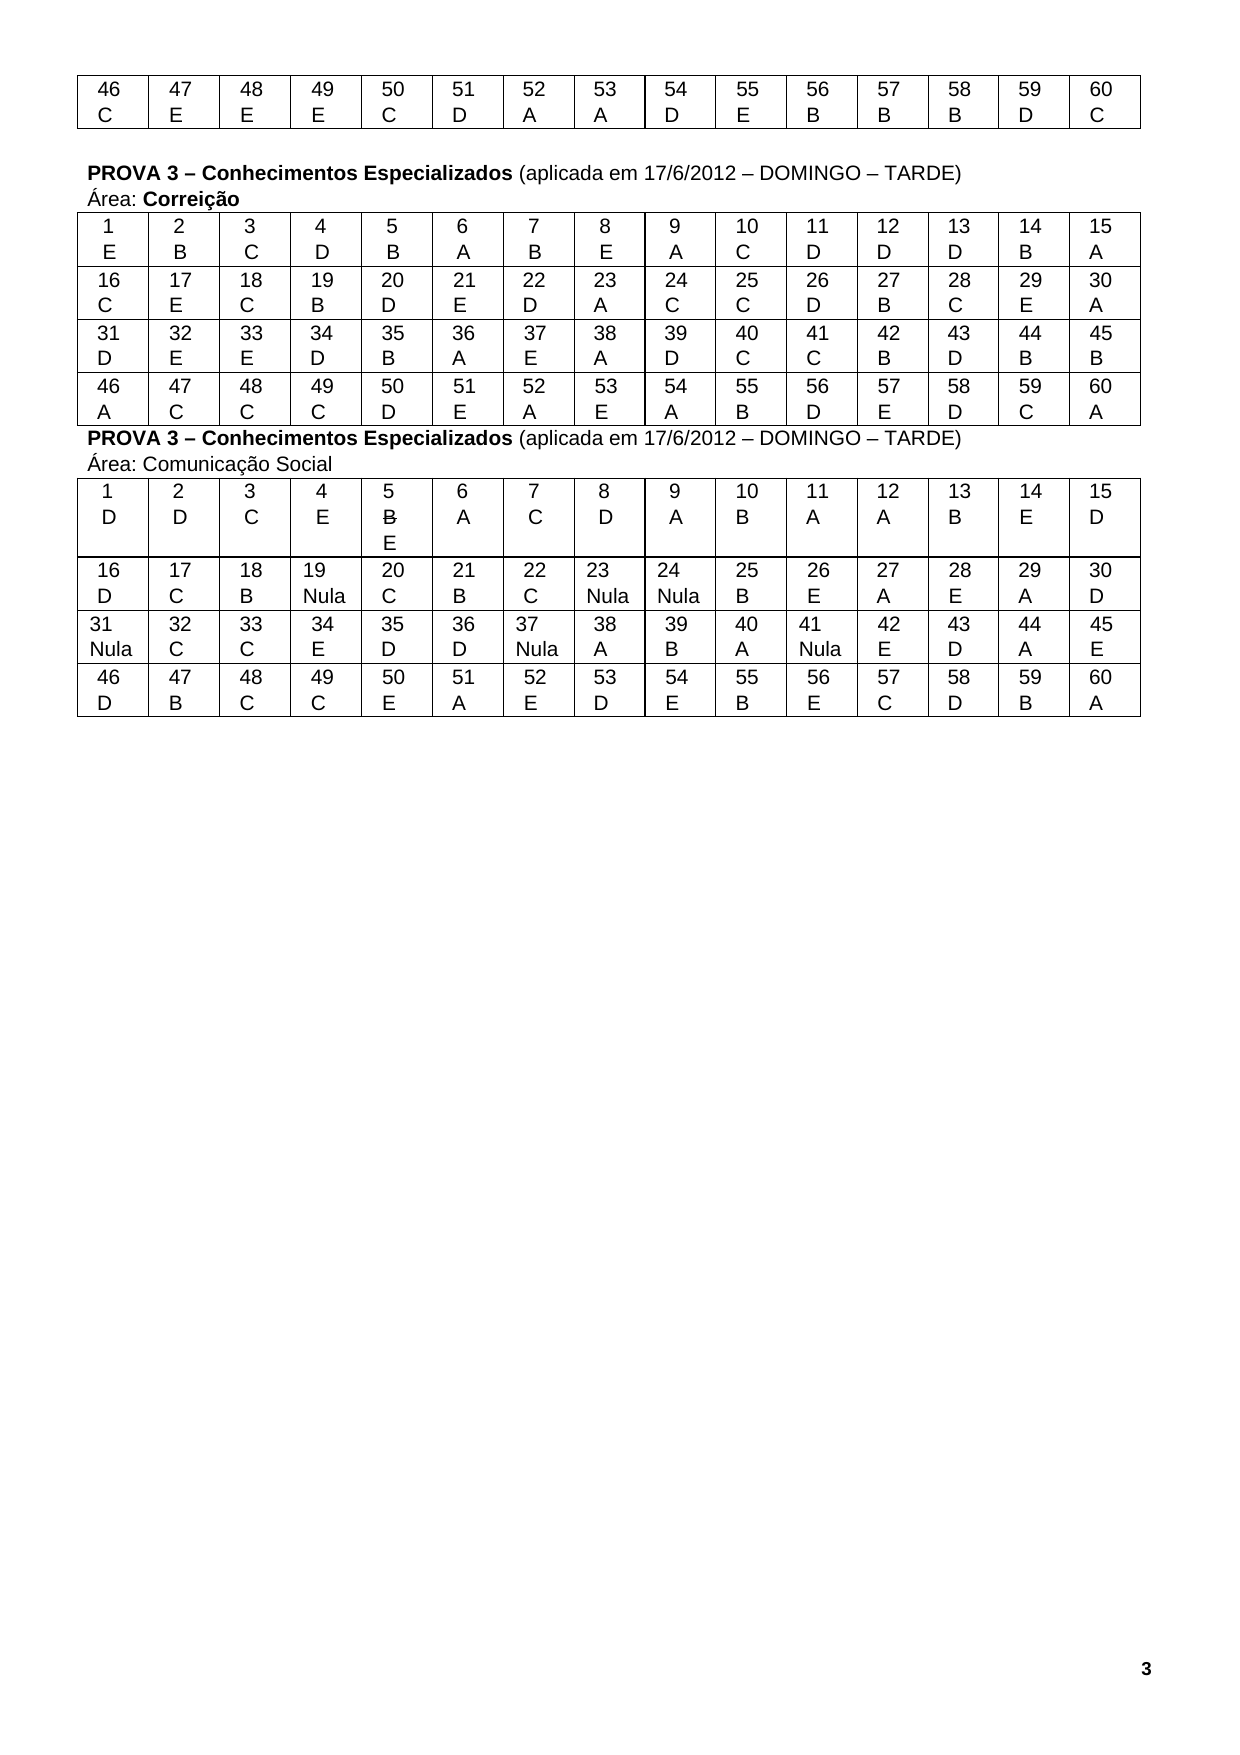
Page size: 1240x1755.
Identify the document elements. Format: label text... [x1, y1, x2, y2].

table_header 11 D [787, 213, 857, 266]
table_cell 28 C [929, 267, 998, 319]
table_cell 26 E [787, 558, 857, 609]
table_cell 36 A [433, 320, 503, 372]
table_cell 57 C [858, 664, 928, 716]
table_cell 19 B [291, 267, 361, 319]
table_cell 41 C [787, 320, 857, 372]
table_cell 56 D [787, 373, 857, 425]
table_cell 43 D [929, 611, 998, 663]
table_cell 48 C [220, 664, 290, 716]
table_cell 16 D [78, 558, 148, 609]
table_header 10 B [716, 479, 786, 556]
table_cell 52 A [504, 76, 574, 128]
table_cell 59 B [999, 664, 1069, 716]
table_header 1 D [78, 479, 148, 556]
table_cell 33 C [220, 611, 290, 663]
table_header 7 C [504, 479, 574, 556]
table_cell 56 B [787, 76, 857, 128]
table_cell 27 B [858, 267, 928, 319]
table_cell 39 D [646, 320, 715, 372]
table_cell 60 C [1070, 76, 1140, 128]
table_cell 51 D [433, 76, 503, 128]
table_header 6 A [433, 479, 503, 556]
table_cell 46 A [78, 373, 148, 425]
table_header 12 D [858, 213, 928, 266]
table_header 5 B E [362, 479, 432, 556]
table_cell 47 E [149, 76, 219, 128]
table_cell 43 D [929, 320, 998, 372]
table_header 4 D [291, 213, 361, 266]
table_cell 22 C [504, 558, 574, 609]
text PROVA 3 – Conhecimentos Especializados (aplicada em 17/6/2012 – DOMINGO – TARDE) [87, 426, 968, 450]
table_cell 37 E [504, 320, 574, 372]
table_cell 23 A [575, 267, 644, 319]
table_cell 19 Nula [291, 558, 361, 609]
table_cell 29 E [999, 267, 1069, 319]
table_cell 51 A [433, 664, 503, 716]
table_cell 57 B [858, 76, 928, 128]
table_cell 59 C [999, 373, 1069, 425]
table_cell 20 D [362, 267, 432, 319]
table_cell 49 C [291, 373, 361, 425]
table_cell 24 C [646, 267, 715, 319]
table_header 11 A [787, 479, 857, 556]
table_cell 49 E [291, 76, 361, 128]
table_cell 47 C [149, 373, 219, 425]
table_cell 44 B [999, 320, 1069, 372]
table_cell 52 A [504, 373, 574, 425]
table_cell 24 Nula [646, 558, 715, 609]
table_cell 50 C [362, 76, 432, 128]
table_cell 47 B [149, 664, 219, 716]
table_cell 34 E [291, 611, 361, 663]
table_cell 54 D [646, 76, 715, 128]
table_cell 31 Nula [78, 611, 148, 663]
table_cell 18 C [220, 267, 290, 319]
table_cell 49 C [291, 664, 361, 716]
table_cell 22 D [504, 267, 574, 319]
table_header 8 E [575, 213, 644, 266]
table_cell 54 A [646, 373, 715, 425]
table_cell 55 E [716, 76, 786, 128]
table_header 4 E [291, 479, 361, 556]
table_cell 37 Nula [504, 611, 574, 663]
table_cell 21 E [433, 267, 503, 319]
table_cell 25 C [716, 267, 786, 319]
table_cell 30 A [1070, 267, 1140, 319]
table_cell 45 B [1070, 320, 1140, 372]
table_cell 33 E [220, 320, 290, 372]
table_cell 31 D [78, 320, 148, 372]
table_cell 59 D [999, 76, 1069, 128]
table_header 5 B [362, 213, 432, 266]
table_cell 48 E [220, 76, 290, 128]
table_header 14 E [999, 479, 1069, 556]
table_header 3 C [220, 213, 290, 266]
table_header 15 D [1070, 479, 1140, 556]
table_cell 34 D [291, 320, 361, 372]
table_cell 55 B [716, 373, 786, 425]
table_header 2 D [149, 479, 219, 556]
table_cell 42 B [858, 320, 928, 372]
table_cell 58 B [929, 76, 998, 128]
text Área: Comunicação Social [87, 452, 968, 476]
table_cell 50 D [362, 373, 432, 425]
table_cell 28 E [929, 558, 998, 609]
table_cell 40 C [716, 320, 786, 372]
table_cell 35 D [362, 611, 432, 663]
table_cell 23 Nula [575, 558, 644, 609]
text Área: Correição [87, 187, 968, 211]
table_cell 44 A [999, 611, 1069, 663]
table_cell 56 E [787, 664, 857, 716]
table_cell 58 D [929, 664, 998, 716]
table_cell 30 D [1070, 558, 1140, 609]
text PROVA 3 – Conhecimentos Especializados (aplicada em 17/6/2012 – DOMINGO – TARDE) [87, 161, 968, 185]
table_cell 50 E [362, 664, 432, 716]
table_cell 55 B [716, 664, 786, 716]
table_header 3 C [220, 479, 290, 556]
table_cell 42 E [858, 611, 928, 663]
table_cell 38 A [575, 320, 644, 372]
table_cell 17 E [149, 267, 219, 319]
table_cell 26 D [787, 267, 857, 319]
table_cell 53 A [575, 76, 644, 128]
table_cell 60 A [1070, 664, 1140, 716]
table_cell 53 D [575, 664, 644, 716]
table_cell 58 D [929, 373, 998, 425]
table_header 15 A [1070, 213, 1140, 266]
table_cell 60 A [1070, 373, 1140, 425]
table_cell 35 B [362, 320, 432, 372]
table_cell 38 A [575, 611, 644, 663]
table_cell 52 E [504, 664, 574, 716]
table_header 2 B [149, 213, 219, 266]
table_cell 48 C [220, 373, 290, 425]
table_cell 46 D [78, 664, 148, 716]
table_cell 29 A [999, 558, 1069, 609]
table_header 9 A [646, 213, 715, 266]
table_header 7 B [504, 213, 574, 266]
table_header 14 B [999, 213, 1069, 266]
table_header 13 B [929, 479, 998, 556]
table_header 10 C [716, 213, 786, 266]
table_header 9 A [646, 479, 715, 556]
table_header 1 E [78, 213, 148, 266]
table_cell 32 C [149, 611, 219, 663]
table_cell 21 B [433, 558, 503, 609]
table_cell 54 E [646, 664, 715, 716]
table_cell 46 C [78, 76, 148, 128]
table_cell 51 E [433, 373, 503, 425]
table_cell 40 A [716, 611, 786, 663]
table_cell 41 Nula [787, 611, 857, 663]
table_cell 32 E [149, 320, 219, 372]
table_cell 36 D [433, 611, 503, 663]
table_cell 16 C [78, 267, 148, 319]
table_cell 27 A [858, 558, 928, 609]
table_cell 57 E [858, 373, 928, 425]
table_cell 25 B [716, 558, 786, 609]
table_header 12 A [858, 479, 928, 556]
table_cell 18 B [220, 558, 290, 609]
table_header 13 D [929, 213, 998, 266]
table_header 6 A [433, 213, 503, 266]
table_header 8 D [575, 479, 644, 556]
table_cell 20 C [362, 558, 432, 609]
table_cell 45 E [1070, 611, 1140, 663]
table_cell 17 C [149, 558, 219, 609]
table_cell 53 E [575, 373, 644, 425]
table_cell 39 B [646, 611, 715, 663]
